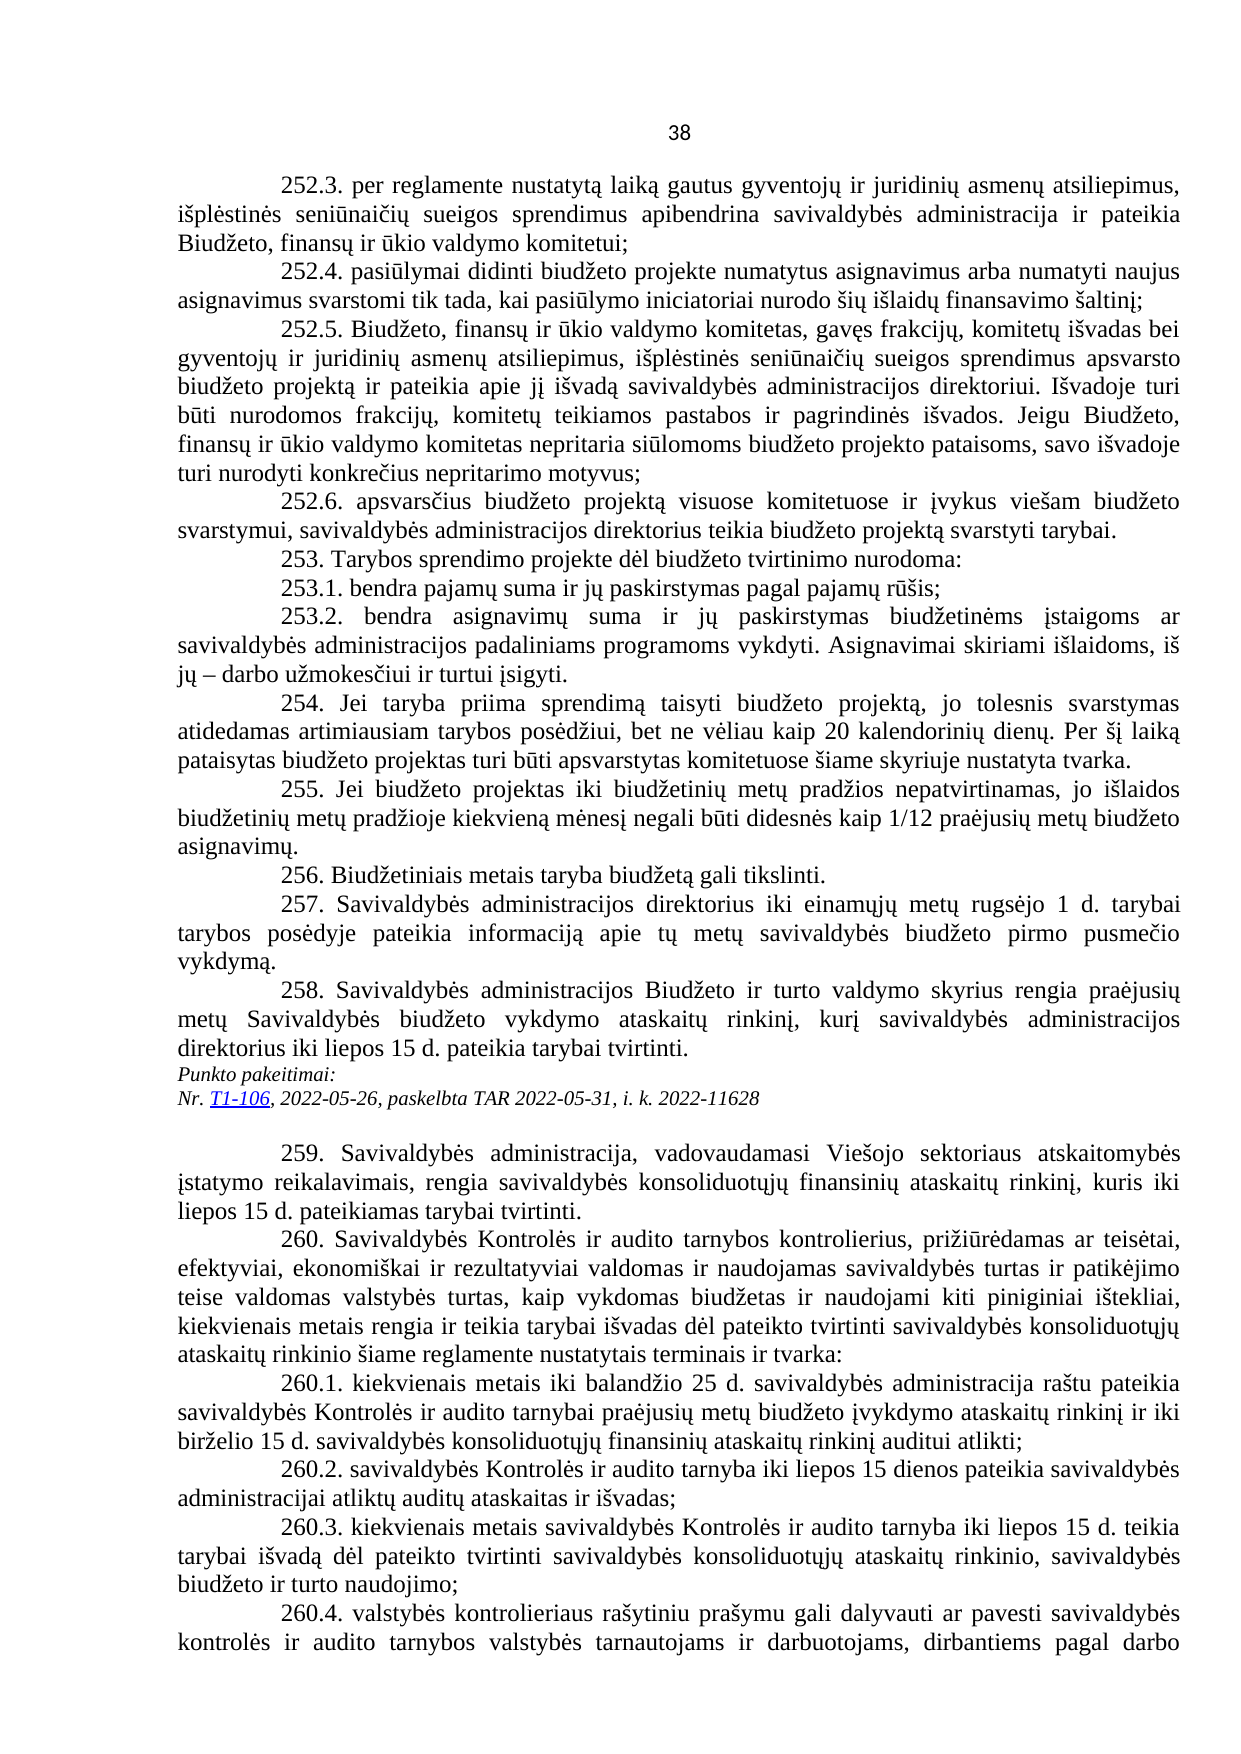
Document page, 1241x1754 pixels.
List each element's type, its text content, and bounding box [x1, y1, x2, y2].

text 260.1. kiekvienais metais iki balandžio 25 d. savivaldybės administracija raštu pateikia savivaldybės Kontrolės ir audito tarnybai praėjusių metų biudžeto įvykdymo ataskaitų rinkinį ir iki birželio 15 d. savivaldybės konsoliduotųjų finansinių ataskaitų rinkinį auditui atlikti; [177, 1368, 1181, 1454]
text 252.4. pasiūlymai didinti biudžeto projekte numatytus asignavimus arba numatyti naujus asignavimus svarstomi tik tada, kai pasiūlymo iniciatoriai nurodo šių išlaidų finansavimo šaltinį; [177, 256, 1181, 314]
text Punkto pakeitimai: [177, 1061, 1181, 1086]
text 260.2. savivaldybės Kontrolės ir audito tarnyba iki liepos 15 dienos pateikia savivaldybės administracijai atliktų auditų ataskaitas ir išvadas; [177, 1454, 1181, 1512]
text 260.3. kiekvienais metais savivaldybės Kontrolės ir audito tarnyba iki liepos 15 d. teikia tarybai išvadą dėl pateikto tvirtinti savivaldybės konsoliduotųjų ataskaitų rinkinio, savivaldybės biudžeto ir turto naudojimo; [177, 1512, 1181, 1598]
text 252.6. apsvarsčius biudžeto projektą visuose komitetuose ir įvykus viešam biudžeto svarstymui, savivaldybės administracijos direktorius teikia biudžeto projektą svarstyti tarybai. [177, 486, 1181, 544]
text 260. Savivaldybės Kontrolės ir audito tarnybos kontrolierius, prižiūrėdamas ar teisėtai, efektyviai, ekonomiškai ir rezultatyviai valdomas ir naudojamas savivaldybės turtas ir patikėjimo teise valdomas valstybės turtas, kaip vykdomas biudžetas ir naudojami kiti piniginiai ištekliai, kiekvienais metais rengia ir teikia tarybai išvadas dėl pateikto tvirtinti savivaldybės konsoliduotųjų ataskaitų rinkinio šiame reglamente nustatytais terminais ir tvarka: [177, 1224, 1181, 1368]
text 253. Tarybos sprendimo projekte dėl biudžeto tvirtinimo nurodoma: [177, 544, 1181, 573]
text 254. Jei taryba priima sprendimą taisyti biudžeto projektą, jo tolesnis svarstymas atidedamas artimiausiam tarybos posėdžiui, bet ne vėliau kaip 20 kalendorinių dienų. Per šį laiką pataisytas biudžeto projektas turi būti apsvarstytas komitetuose šiame skyriuje nustatyta tvarka. [177, 688, 1181, 774]
text 260.4. valstybės kontrolieriaus rašytiniu prašymu gali dalyvauti ar pavesti savivaldybės kontrolės ir audito tarnybos valstybės tarnautojams ir darbuotojams, dirbantiems pagal darbo [177, 1598, 1181, 1656]
text 253.1. bendra pajamų suma ir jų paskirstymas pagal pajamų rūšis; [177, 573, 1181, 601]
text 256. Biudžetiniais metais taryba biudžetą gali tikslinti. [177, 860, 1181, 889]
text 252.5. Biudžeto, finansų ir ūkio valdymo komitetas, gavęs frakcijų, komitetų išvadas bei gyventojų ir juridinių asmenų atsiliepimus, išplėstinės seniūnaičių sueigos sprendimus apsvarsto biudžeto projektą ir pateikia apie jį išvadą savivaldybės administracijos direktoriui. Išvadoje turi būti nurodomos frakcijų, komitetų teikiamos pastabos ir pagrindinės išvados. Jeigu Biudžeto, finansų ir ūkio valdymo komitetas nepritaria siūlomoms biudžeto projekto pataisoms, savo išvadoje turi nurodyti konkrečius nepritarimo motyvus; [177, 314, 1181, 486]
text 257. Savivaldybės administracijos direktorius iki einamųjų metų rugsėjo 1 d. tarybai tarybos posėdyje pateikia informaciją apie tų metų savivaldybės biudžeto pirmo pusmečio vykdymą. [177, 889, 1181, 975]
text 259. Savivaldybės administracija, vadovaudamasi Viešojo sektoriaus atskaitomybės įstatymo reikalavimais, rengia savivaldybės konsoliduotųjų finansinių ataskaitų rinkinį, kuris iki liepos 15 d. pateikiamas tarybai tvirtinti. [177, 1138, 1181, 1224]
text 255. Jei biudžeto projektas iki biudžetinių metų pradžios nepatvirtinamas, jo išlaidos biudžetinių metų pradžioje kiekvieną mėnesį negali būti didesnės kaip 1/12 praėjusių metų biudžeto asignavimų. [177, 774, 1181, 860]
text Nr. T1-106, 2022-05-26, paskelbta TAR 2022-05-31, i. k. 2022-11628 [177, 1086, 1181, 1109]
text 258. Savivaldybės administracijos Biudžeto ir turto valdymo skyrius rengia praėjusių metų Savivaldybės biudžeto vykdymo ataskaitų rinkinį, kurį savivaldybės administracijos direktorius iki liepos 15 d. pateikia tarybai tvirtinti. [177, 975, 1181, 1061]
text 253.2. bendra asignavimų suma ir jų paskirstymas biudžetinėms įstaigoms ar savivaldybės administracijos padaliniams programoms vykdyti. Asignavimai skiriami išlaidoms, iš jų – darbo užmokesčiui ir turtui įsigyti. [177, 601, 1181, 688]
text 252.3. per reglamente nustatytą laiką gautus gyventojų ir juridinių asmenų atsiliepimus, išplėstinės seniūnaičių sueigos sprendimus apibendrina savivaldybės administracija ir pateikia Biudžeto, finansų ir ūkio valdymo komitetui; [177, 170, 1181, 256]
